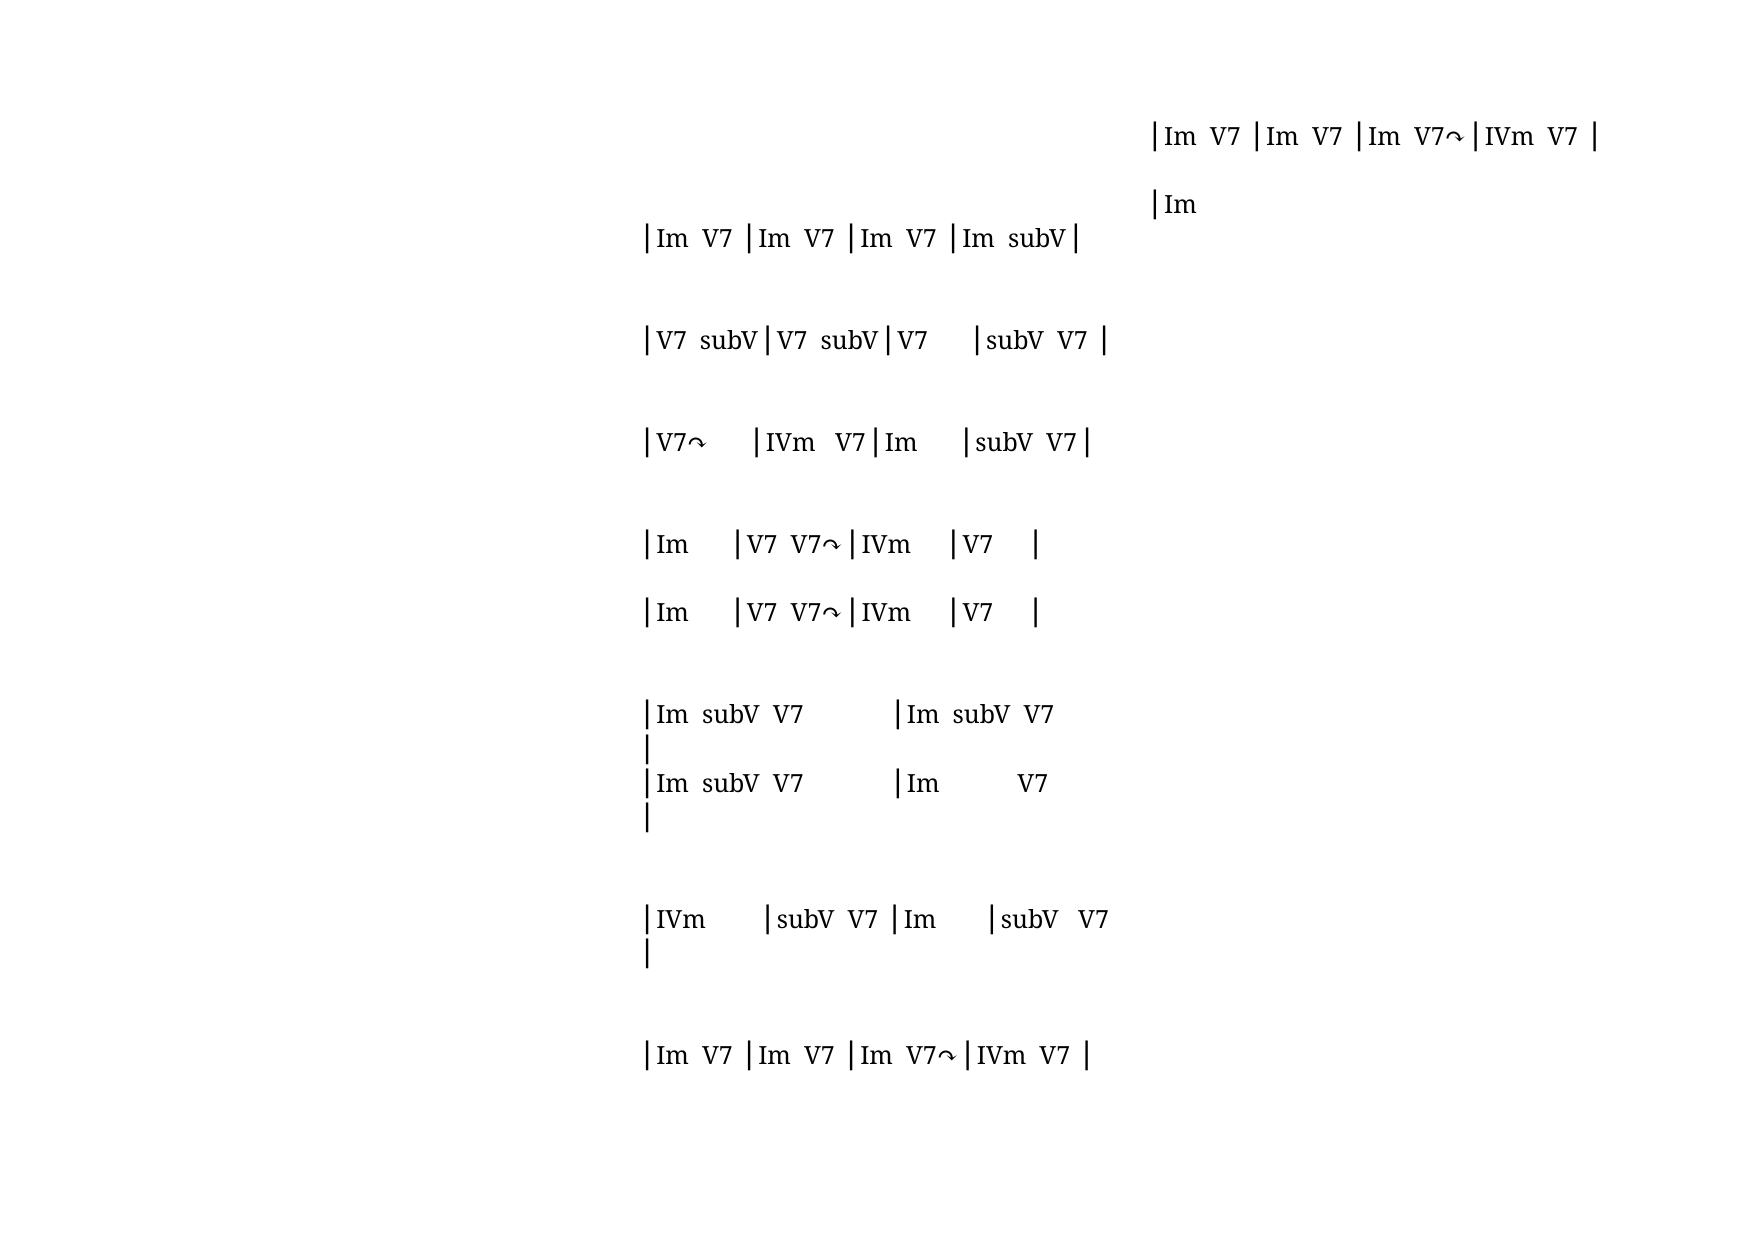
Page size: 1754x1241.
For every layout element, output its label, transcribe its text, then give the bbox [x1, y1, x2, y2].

text ⎜Im ⎜V7 V7↷ ⎜IVm ⎜V7 ⎜ [643, 595, 1134, 629]
text ⎜IVm ⎜subV V7 ⎜Im ⎜subV V7 ⎜ [643, 902, 1134, 970]
text ⎜Im ⎜V7 V7↷ ⎜IVm ⎜V7 ⎜ [643, 527, 1134, 561]
text ⎜Im subV V7 ⎜Im subV V7 ⎜ [643, 697, 1134, 765]
text ⎜Im V7 ⎜Im V7 ⎜Im V7↷ ⎜IVm V7 ⎜ [1151, 118, 1665, 152]
text ⎜V7↷ ⎜IVm V7 ⎜Im ⎜subV V7 ⎜ [643, 425, 1134, 459]
text ⎜V7 subV ⎜V7 subV ⎜V7 ⎜subV V7 ⎜ [643, 322, 1134, 357]
text ⎜Im subV V7 ⎜Im V7 ⎜ [643, 765, 1134, 833]
text ⎜Im V7 ⎜Im V7 ⎜Im V7↷ ⎜IVm V7 ⎜ [643, 1038, 1134, 1072]
text ⎜Im [1151, 186, 1665, 220]
text ⎜Im V7 ⎜Im V7 ⎜Im V7 ⎜Im subV ⎜ [643, 220, 1134, 254]
